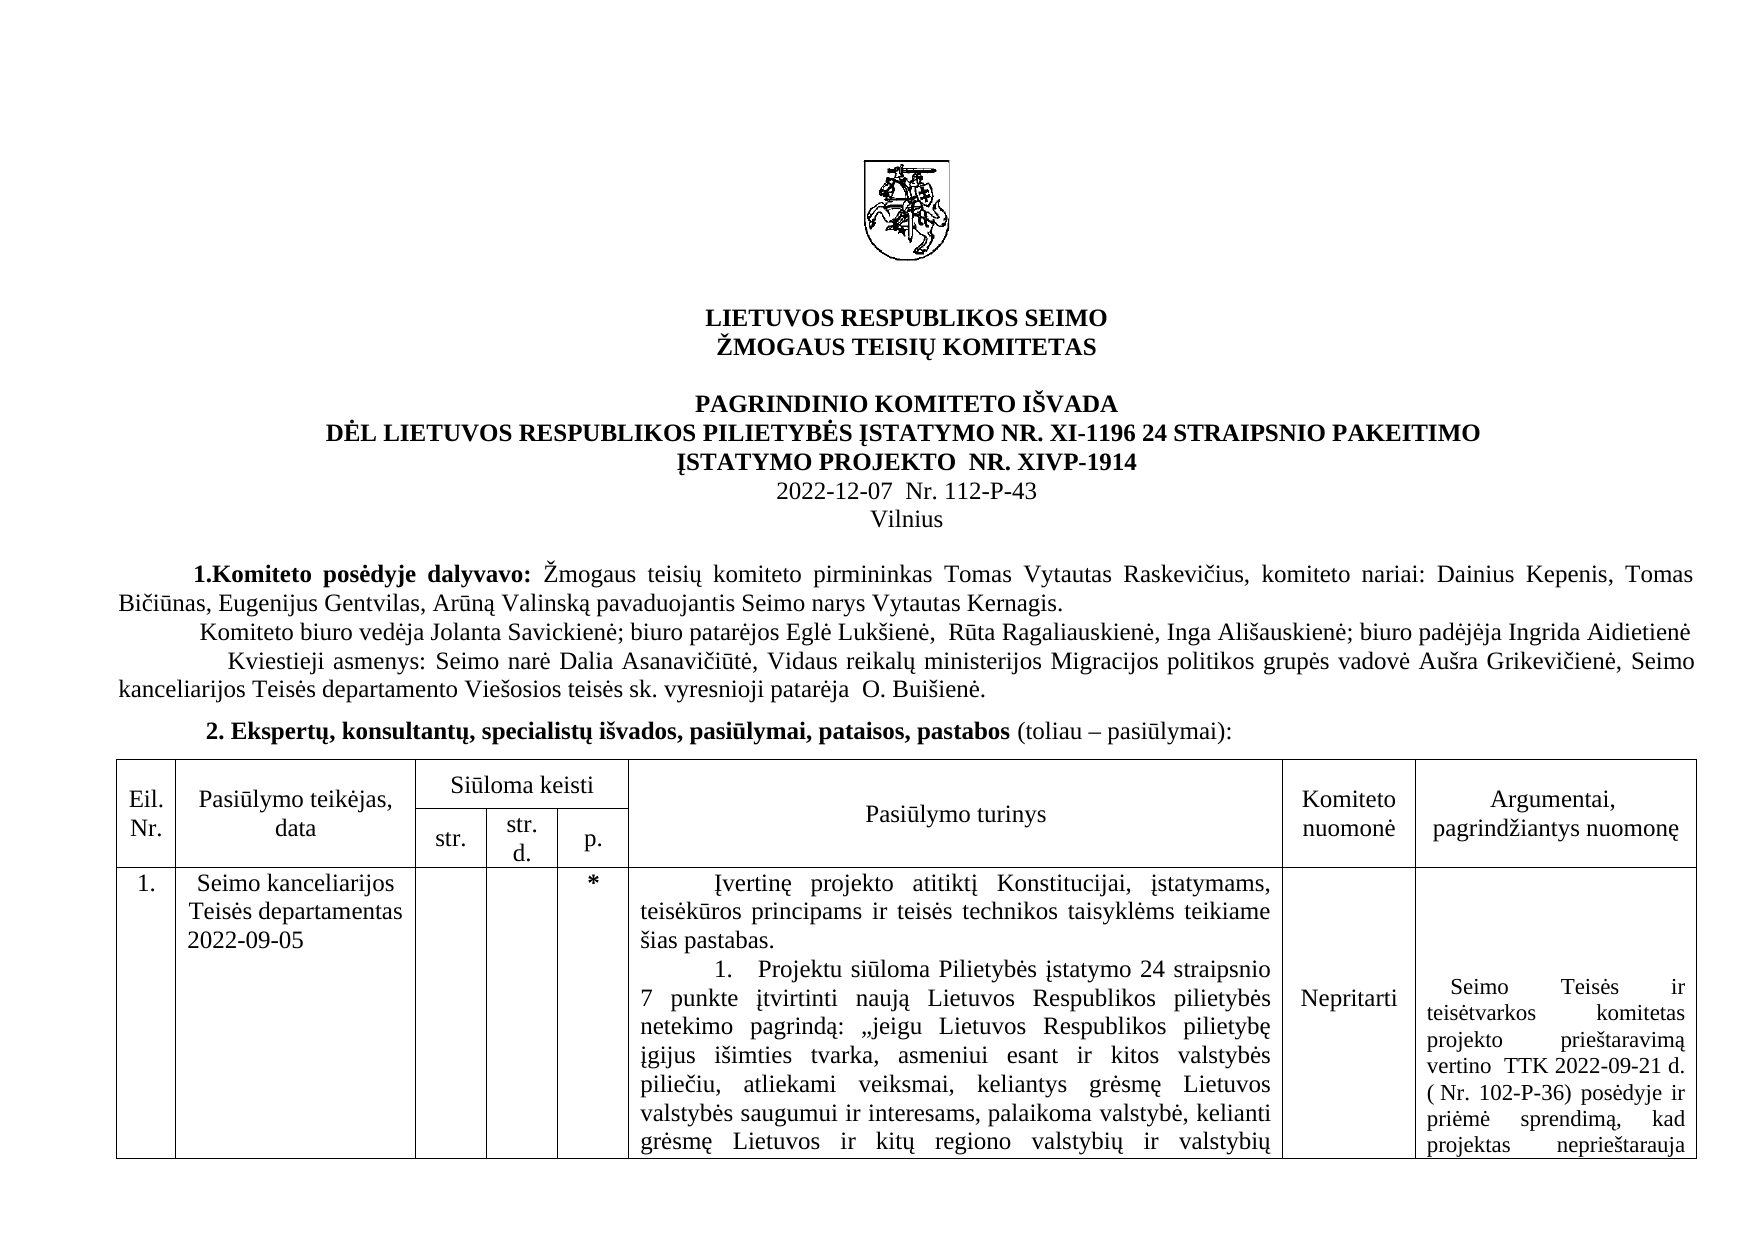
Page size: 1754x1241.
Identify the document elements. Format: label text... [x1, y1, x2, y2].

table_cell * [558, 868, 628, 1158]
subtitle ĮSTATYMO PROJEKTO NR. XIVP-1914 [118, 447, 1695, 476]
table_cell Seimo Teisės ir teisėtvarkos komitetas projekto prieštaravimą vertino TTK 2022-09-21 d.( Nr. 102-P-36) posėdyje ir priėmė sprendimą, kad projektas neprieštarauja [1416, 868, 1696, 1158]
text PAGRINDINIO KOMITETO IŠVADA [118, 389, 1695, 418]
text 2022-12-07 Nr. 112-P-43 [118, 476, 1695, 504]
table_cell [487, 868, 557, 1158]
table_cell str. [416, 809, 486, 867]
table_header Komiteto nuomonė [1283, 760, 1415, 867]
table_cell p. [558, 809, 628, 867]
table_header Argumentai, pagrindžiantys nuomonę [1416, 760, 1696, 867]
table_header Eil. Nr. [117, 760, 175, 867]
table_cell Įvertinę projekto atitiktį Konstitucijai, įstatymams, teisėkūros principams ir teisės technikos taisyklėms teikiame šias pastabas. 1. Projektu siūloma Pilietybės įstatymo 24 straipsnio 7 punkte įtvirtinti naują Lietuvos Respublikos pilietybės netekimo pagrindą: „jeigu Lietuvos Respublikos pilietybę įgijus išimties tvarka, asmeniui esant ir kitos valstybės piliečiu, atliekami veiksmai, keliantys grėsmę Lietuvos valstybės saugumui ir interesams, palaikoma valstybė, kelianti grėsmę Lietuvos ir kitų regiono valstybių ir valstybių [629, 868, 1282, 1158]
text Kviestieji asmenys: Seimo narė Dalia Asanavičiūtė, Vidaus reikalų ministerijos Migracijos politikos grupės vadovė Aušra Grikevičienė, Seimo kanceliarijos Teisės departamento Viešosios teisės sk. vyresnioji patarėja O. Buišienė. [118, 646, 1695, 703]
text LIETUVOS RESPUBLIKOS SEIMO [118, 303, 1695, 332]
text ŽMOGAUS TEISIŲ KOMITETAS [118, 332, 1695, 361]
table_cell Seimo kanceliarijos Teisės departamentas 2022-09-05 [176, 868, 415, 1158]
subtitle 2. Ekspertų, konsultantų, specialistų išvados, pasiūlymai, pataisos, pastabos (toliau – pasiūlymai): [118, 716, 1695, 744]
table_cell Nepritarti [1283, 868, 1415, 1158]
table_header Pasiūlymo teikėjas, data [176, 760, 415, 867]
table_cell str. d. [487, 809, 557, 867]
table_header Siūloma keisti [416, 760, 628, 808]
text Vilnius [118, 504, 1695, 533]
table_cell [416, 868, 486, 1158]
table_cell 1. [117, 868, 175, 1158]
subtitle DĖL LIETUVOS RESPUBLIKOS PILIETYBĖS ĮSTATYMO NR. XI-1196 24 STRAIPSNIO PAKEITIMO [118, 418, 1695, 447]
table_header Pasiūlymo turinys [629, 760, 1282, 867]
text 1.Komiteto posėdyje dalyvavo: Žmogaus teisių komiteto pirmininkas Tomas Vytautas Raskevičius, komiteto nariai: Dainius Kepenis, Tomas Bičiūnas, Eugenijus Gentvilas, Arūną Valinską pavaduojantis Seimo narys Vytautas Kernagis. [118, 559, 1695, 617]
text Komiteto biuro vedėja Jolanta Savickienė; biuro patarėjos Eglė Lukšienė, Rūta Ragaliauskienė, Inga Ališauskienė; biuro padėjėja Ingrida Aidietienė [118, 617, 1695, 646]
